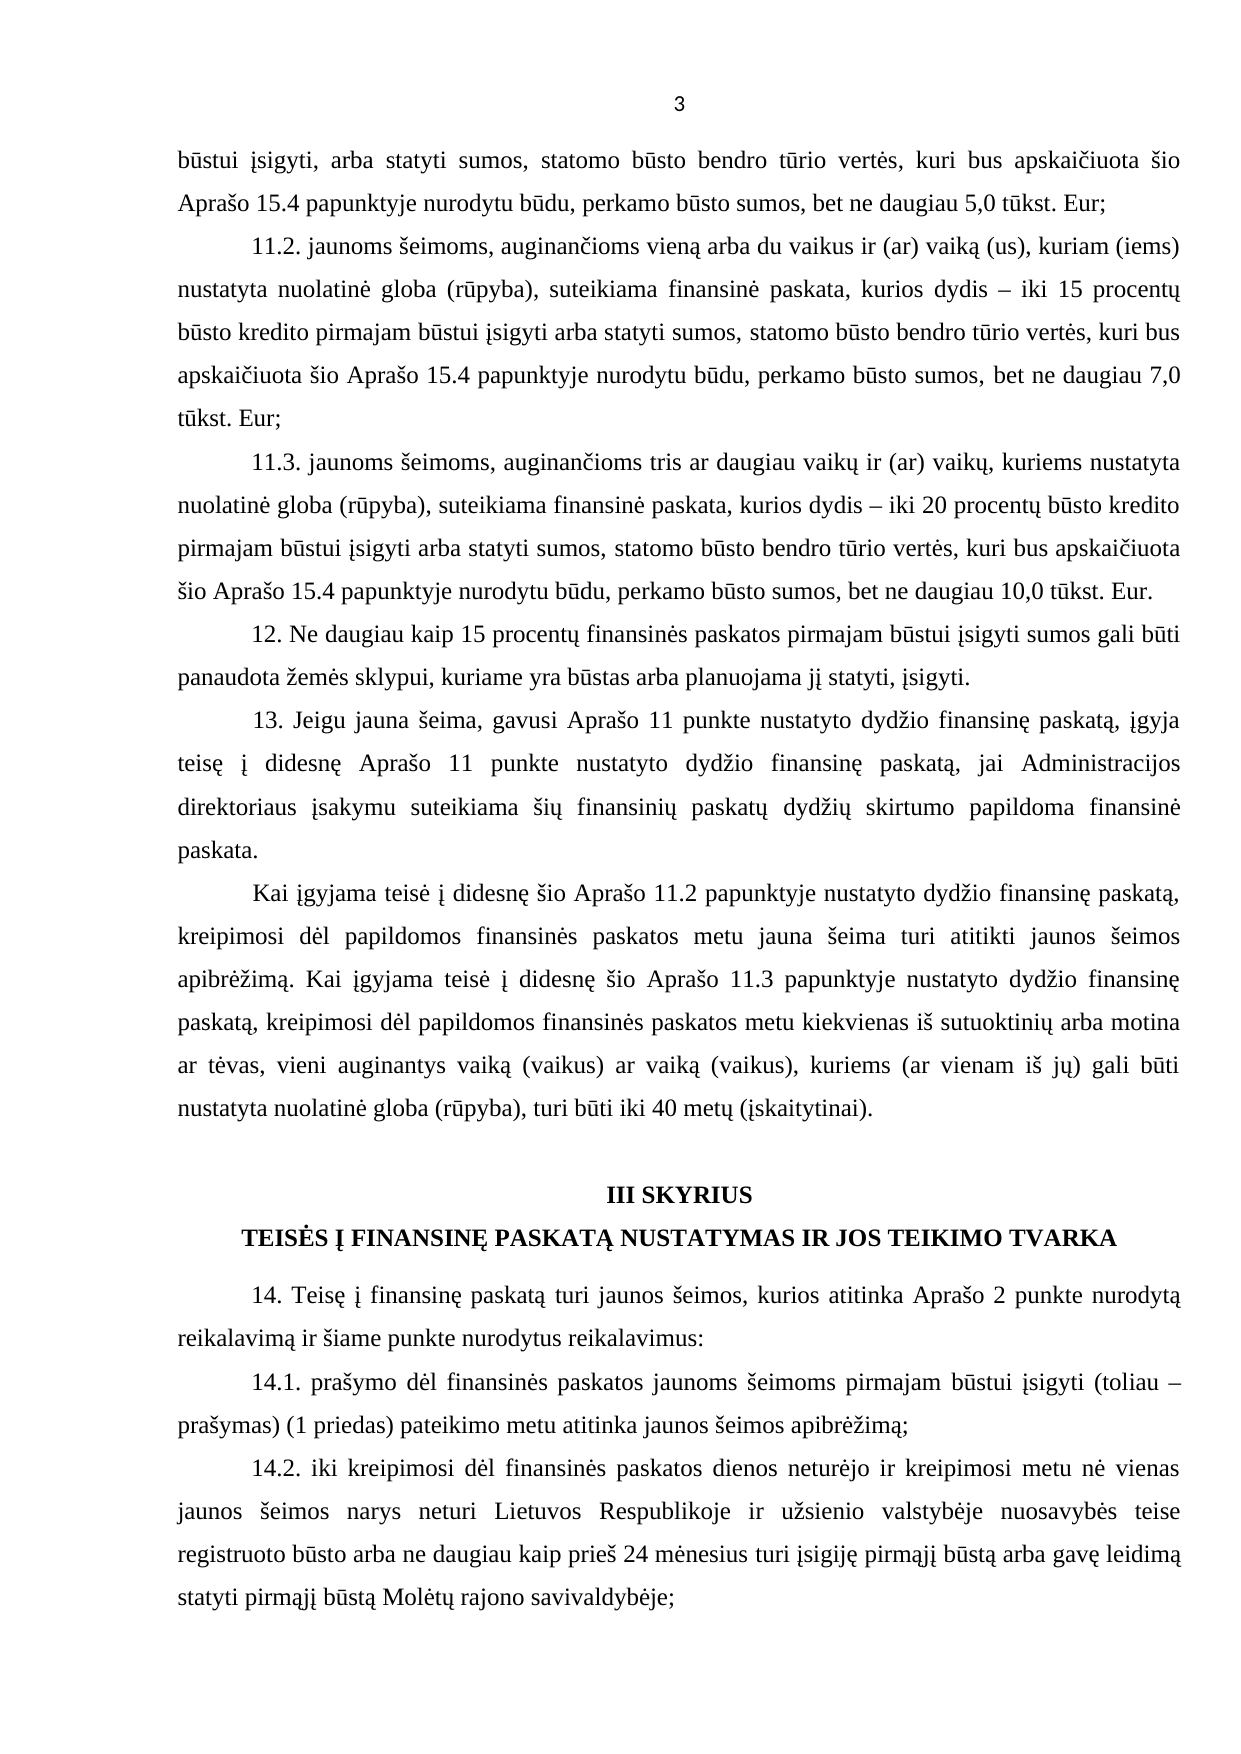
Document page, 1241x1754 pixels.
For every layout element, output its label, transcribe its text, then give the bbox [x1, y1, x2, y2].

text Kai įgyjama teisė į didesnę šio Aprašo 11.2 papunktyje nustatyto dydžio finansinę paskatą, kreipimosi dėl papildomos finansinės paskatos metu jauna šeima turi atitikti jaunos šeimos apibrėžimą. Kai įgyjama teisė į didesnę šio Aprašo 11.3 papunktyje nustatyto dydžio finansinę paskatą, kreipimosi dėl papildomos finansinės paskatos metu kiekvienas iš sutuoktinių arba motina ar tėvas, vieni auginantys vaiką (vaikus) ar vaiką (vaikus), kuriems (ar vienam iš jų) gali būti nustatyta nuolatinė globa (rūpyba), turi būti iki 40 metų (įskaitytinai). [177, 878, 1181, 1122]
text 13. Jeigu jauna šeima, gavusi Aprašo 11 punkte nustatyto dydžio finansinę paskatą, įgyja teisę į didesnę Aprašo 11 punkte nustatyto dydžio finansinę paskatą, jai Administracijos direktoriaus įsakymu suteikiama šių finansinių paskatų dydžių skirtumo papildoma finansinė paskata. [177, 705, 1181, 863]
text III SKYRIUS [177, 1180, 1181, 1208]
text būstui įsigyti, arba statyti sumos, statomo būsto bendro tūrio vertės, kuri bus apskaičiuota šio Aprašo 15.4 papunktyje nurodytu būdu, perkamo būsto sumos, bet ne daugiau 5,0 tūkst. Eur; [177, 145, 1181, 217]
text 14. Teisę į finansinę paskatą turi jaunos šeimos, kurios atitinka Aprašo 2 punkte nurodytą reikalavimą ir šiame punkte nurodytus reikalavimus: [177, 1280, 1181, 1352]
text 14.2. iki kreipimosi dėl finansinės paskatos dienos neturėjo ir kreipimosi metu nė vienas jaunos šeimos narys neturi Lietuvos Respublikoje ir užsienio valstybėje nuosavybės teise registruoto būsto arba ne daugiau kaip prieš 24 mėnesius turi įsigiję pirmąjį būstą arba gavę leidimą statyti pirmąjį būstą Molėtų rajono savivaldybėje; [177, 1453, 1181, 1611]
text 12. Ne daugiau kaip 15 procentų finansinės paskatos pirmajam būstui įsigyti sumos gali būti panaudota žemės sklypui, kuriame yra būstas arba planuojama jį statyti, įsigyti. [177, 619, 1181, 691]
text 11.2. jaunoms šeimoms, auginančioms vieną arba du vaikus ir (ar) vaiką (us), kuriam (iems) nustatyta nuolatinė globa (rūpyba), suteikiama finansinė paskata, kurios dydis – iki 15 procentų būsto kredito pirmajam būstui įsigyti arba statyti sumos, statomo būsto bendro tūrio vertės, kuri bus apskaičiuota šio Aprašo 15.4 papunktyje nurodytu būdu, perkamo būsto sumos, bet ne daugiau 7,0 tūkst. Eur; [177, 231, 1181, 432]
text 11.3. jaunoms šeimoms, auginančioms tris ar daugiau vaikų ir (ar) vaikų, kuriems nustatyta nuolatinė globa (rūpyba), suteikiama finansinė paskata, kurios dydis – iki 20 procentų būsto kredito pirmajam būstui įsigyti arba statyti sumos, statomo būsto bendro tūrio vertės, kuri bus apskaičiuota šio Aprašo 15.4 papunktyje nurodytu būdu, perkamo būsto sumos, bet ne daugiau 10,0 tūkst. Eur. [177, 447, 1181, 605]
text TEISĖS Į FINANSINĘ PASKATĄ NUSTATYMAS IR JOS TEIKIMO TVARKA [177, 1223, 1181, 1252]
text 14.1. prašymo dėl finansinės paskatos jaunoms šeimoms pirmajam būstui įsigyti (toliau – prašymas) (1 priedas) pateikimo metu atitinka jaunos šeimos apibrėžimą; [177, 1367, 1181, 1438]
